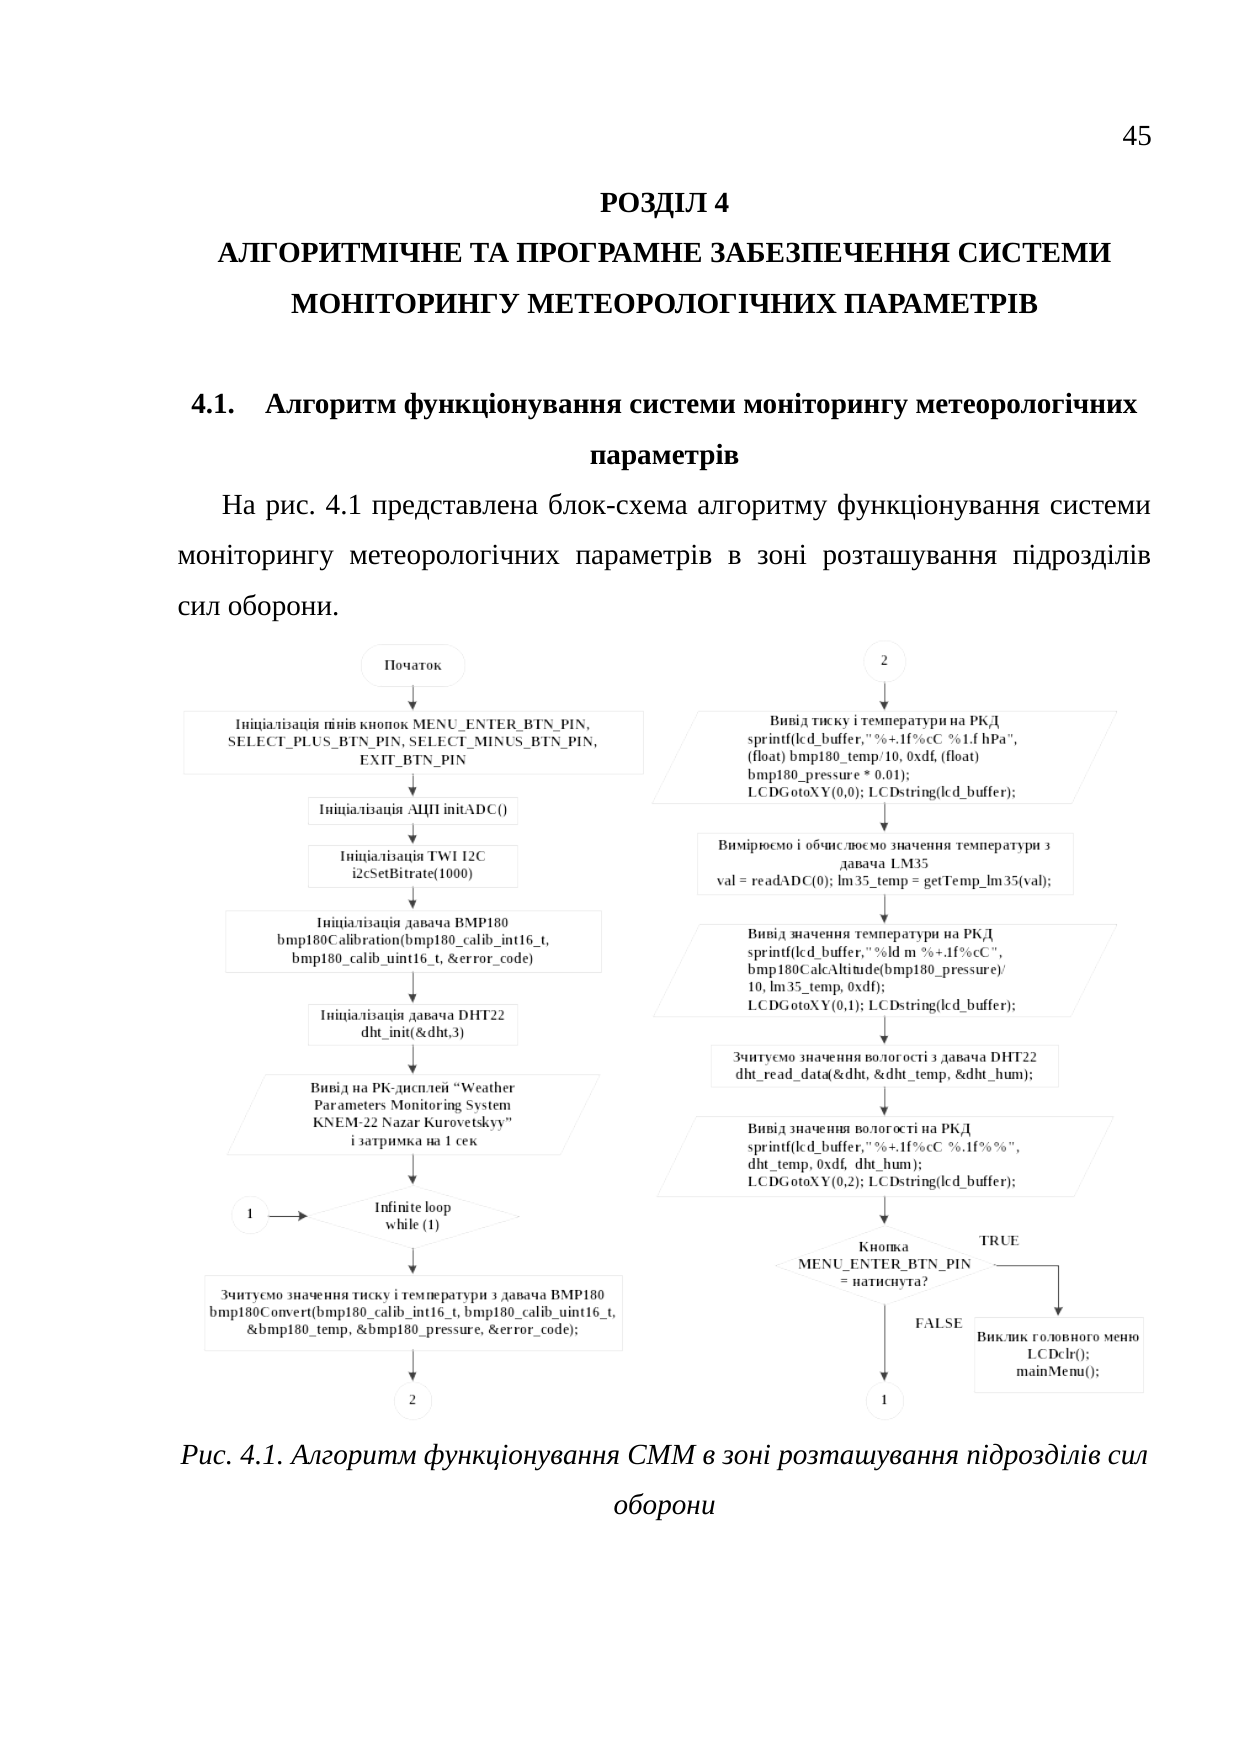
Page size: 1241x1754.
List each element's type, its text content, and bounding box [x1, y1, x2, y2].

subtitle Розділ 4 алгоритмічне та програмне забезпечення системи моніторингу метеорологічних параметрів [177, 185, 1152, 319]
subtitle 4.1. Алгоритм функціонування системи моніторингу метеорологічних параметрів [177, 386, 1152, 470]
text На рис. 4.1 представлена блок-схема алгоритму функціонування системи моніторингу метеорологічних параметрів в зоні розташування підрозділів сил оборони. [177, 487, 1152, 621]
text Рис. 4.1. Алгоритм функціонування СММ в зоні розташування підрозділів сил оборони [177, 1437, 1152, 1521]
